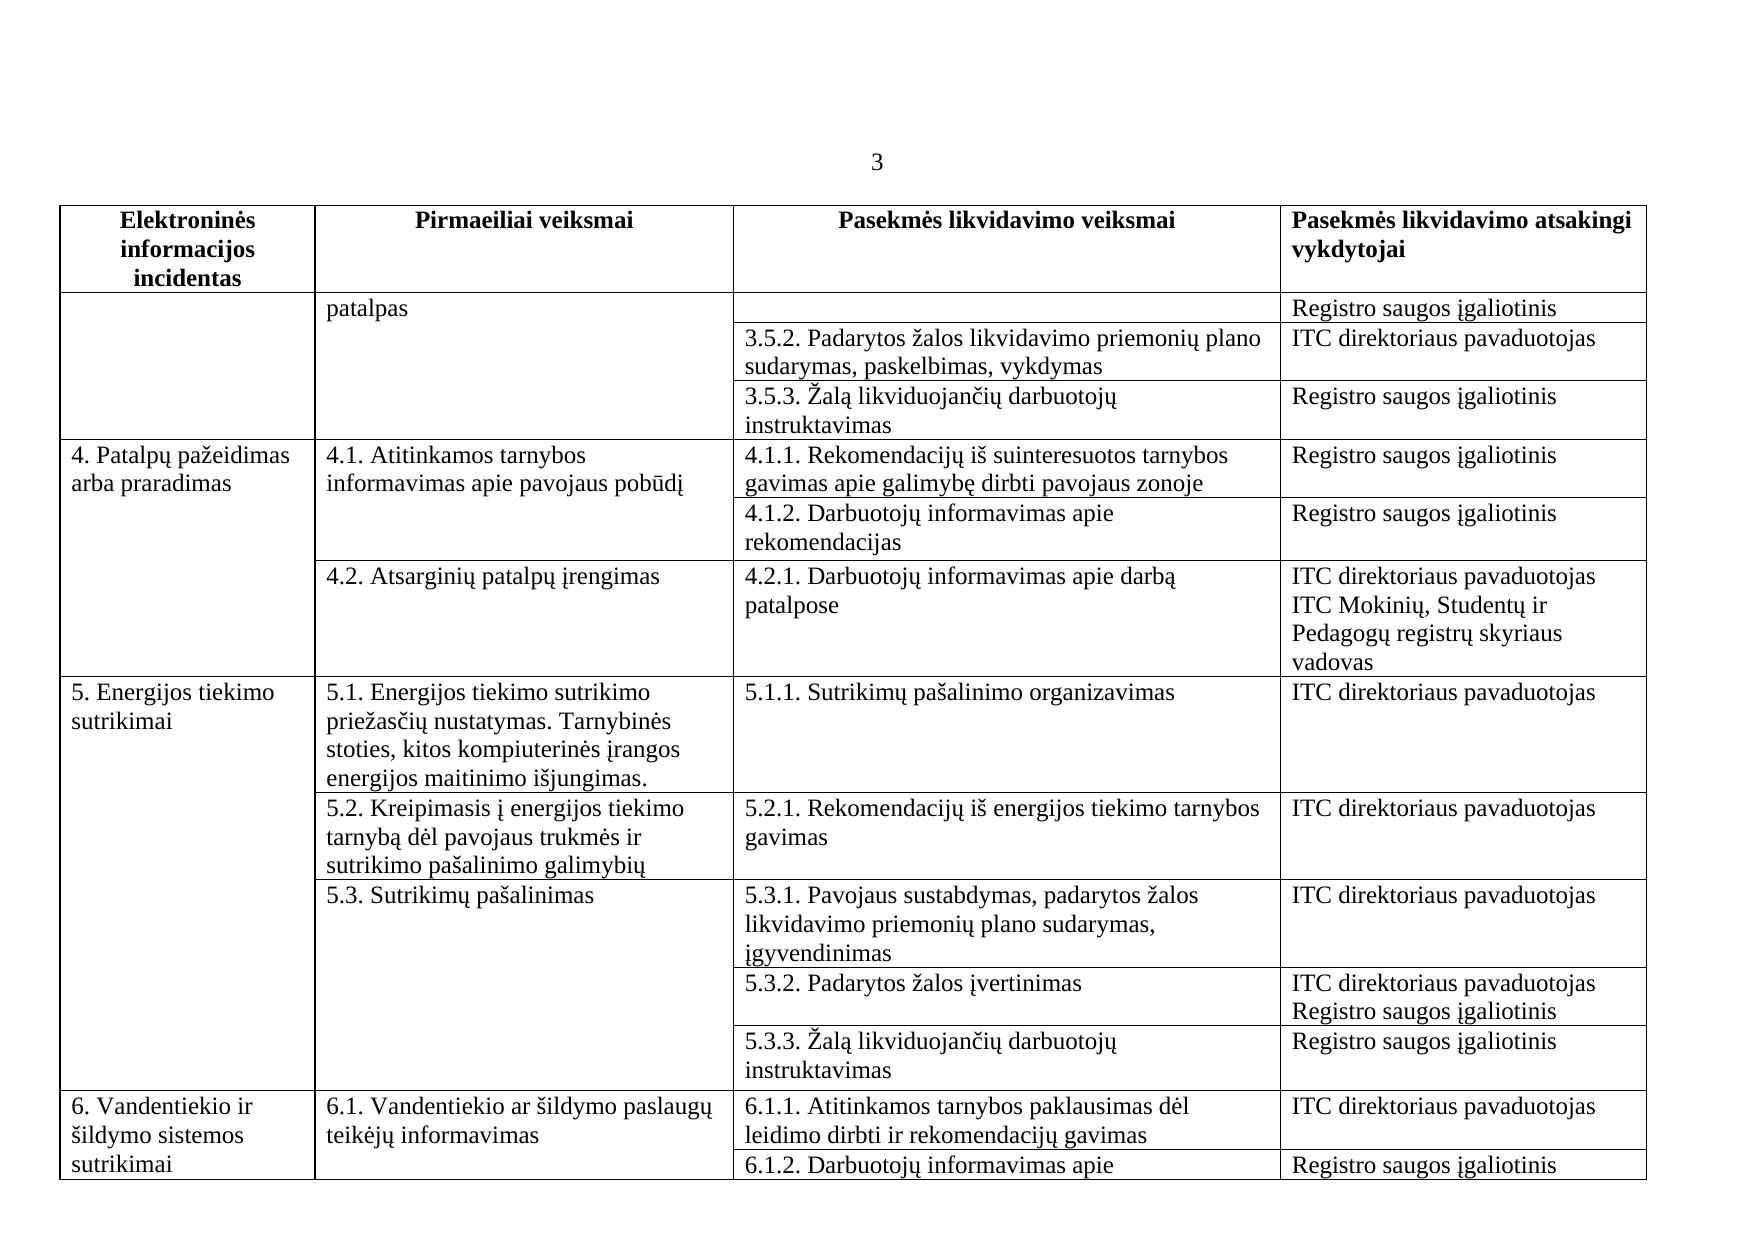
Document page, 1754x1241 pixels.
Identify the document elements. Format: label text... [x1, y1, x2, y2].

table_cell Registro saugos įgaliotinis [1281, 293, 1646, 322]
table_cell 6. Vandentiekio ir šildymo sistemos sutrikimai [61, 1091, 314, 1179]
table_cell patalpas [316, 293, 733, 439]
table_cell 3.5.3. Žalą likviduojančių darbuotojų instruktavimas [734, 381, 1280, 439]
table_cell ITC direktoriaus pavaduotojas [1281, 1091, 1646, 1149]
table_cell 4.1.1. Rekomendacijų iš suinteresuotos tarnybos gavimas apie galimybę dirbti pavojaus zonoje [734, 440, 1280, 497]
table_cell 5.3.1. Pavojaus sustabdymas, padarytos žalos likvidavimo priemonių plano sudarymas, įgyvendinimas [734, 880, 1280, 967]
table_header Pasekmės likvidavimo atsakingi vykdytojai [1281, 206, 1646, 292]
table_cell [734, 293, 1280, 322]
table_cell ITC direktoriaus pavaduotojas [1281, 677, 1646, 792]
table_cell 5.3. Sutrikimų pašalinimas [316, 880, 733, 1090]
table_cell ITC direktoriaus pavaduotojas [1281, 323, 1646, 380]
table_cell ITC direktoriaus pavaduotojas Registro saugos įgaliotinis [1281, 968, 1646, 1025]
table_cell ITC direktoriaus pavaduotojas [1281, 880, 1646, 967]
table_cell 5.1. Energijos tiekimo sutrikimo priežasčių nustatymas. Tarnybinės stoties, kitos kompiuterinės įrangos energijos maitinimo išjungimas. [316, 677, 733, 792]
table_cell 4.2.1. Darbuotojų informavimas apie darbą patalpose [734, 561, 1280, 676]
table_cell Registro saugos įgaliotinis [1281, 381, 1646, 439]
table_cell 6.1. Vandentiekio ar šildymo paslaugų teikėjų informavimas [316, 1091, 733, 1179]
table_cell 5.2.1. Rekomendacijų iš energijos tiekimo tarnybos gavimas [734, 793, 1280, 879]
table_cell 5.3.3. Žalą likviduojančių darbuotojų instruktavimas [734, 1026, 1280, 1090]
table_cell Registro saugos įgaliotinis [1281, 440, 1646, 497]
table_header Elektroninės informacijos incidentas [61, 206, 314, 292]
table_cell 6.1.2. Darbuotojų informavimas apie [734, 1150, 1280, 1179]
table_cell Registro saugos įgaliotinis [1281, 1150, 1646, 1179]
table_cell 4. Patalpų pažeidimas arba praradimas [61, 440, 314, 676]
table_header Pirmaeiliai veiksmai [316, 206, 733, 292]
table_cell ITC direktoriaus pavaduotojas [1281, 793, 1646, 879]
table_cell 3.5.2. Padarytos žalos likvidavimo priemonių plano sudarymas, paskelbimas, vykdymas [734, 323, 1280, 380]
table_header Pasekmės likvidavimo veiksmai [734, 206, 1280, 292]
table_cell ITC direktoriaus pavaduotojas ITC Mokinių, Studentų ir Pedagogų registrų skyriaus vadovas [1281, 561, 1646, 676]
table_cell Registro saugos įgaliotinis [1281, 498, 1646, 560]
table_cell 4.1. Atitinkamos tarnybos informavimas apie pavojaus pobūdį [316, 440, 733, 560]
table_cell 5.1.1. Sutrikimų pašalinimo organizavimas [734, 677, 1280, 792]
table_cell 5. Energijos tiekimo sutrikimai [61, 677, 314, 1090]
table_cell 4.2. Atsarginių patalpų įrengimas [316, 561, 733, 676]
table_cell Registro saugos įgaliotinis [1281, 1026, 1646, 1090]
table_cell 5.2. Kreipimasis į energijos tiekimo tarnybą dėl pavojaus trukmės ir sutrikimo pašalinimo galimybių [316, 793, 733, 879]
table_cell 6.1.1. Atitinkamos tarnybos paklausimas dėl leidimo dirbti ir rekomendacijų gavimas [734, 1091, 1280, 1149]
table_cell 5.3.2. Padarytos žalos įvertinimas [734, 968, 1280, 1025]
table_cell [61, 293, 314, 439]
table_cell 4.1.2. Darbuotojų informavimas apie rekomendacijas [734, 498, 1280, 560]
